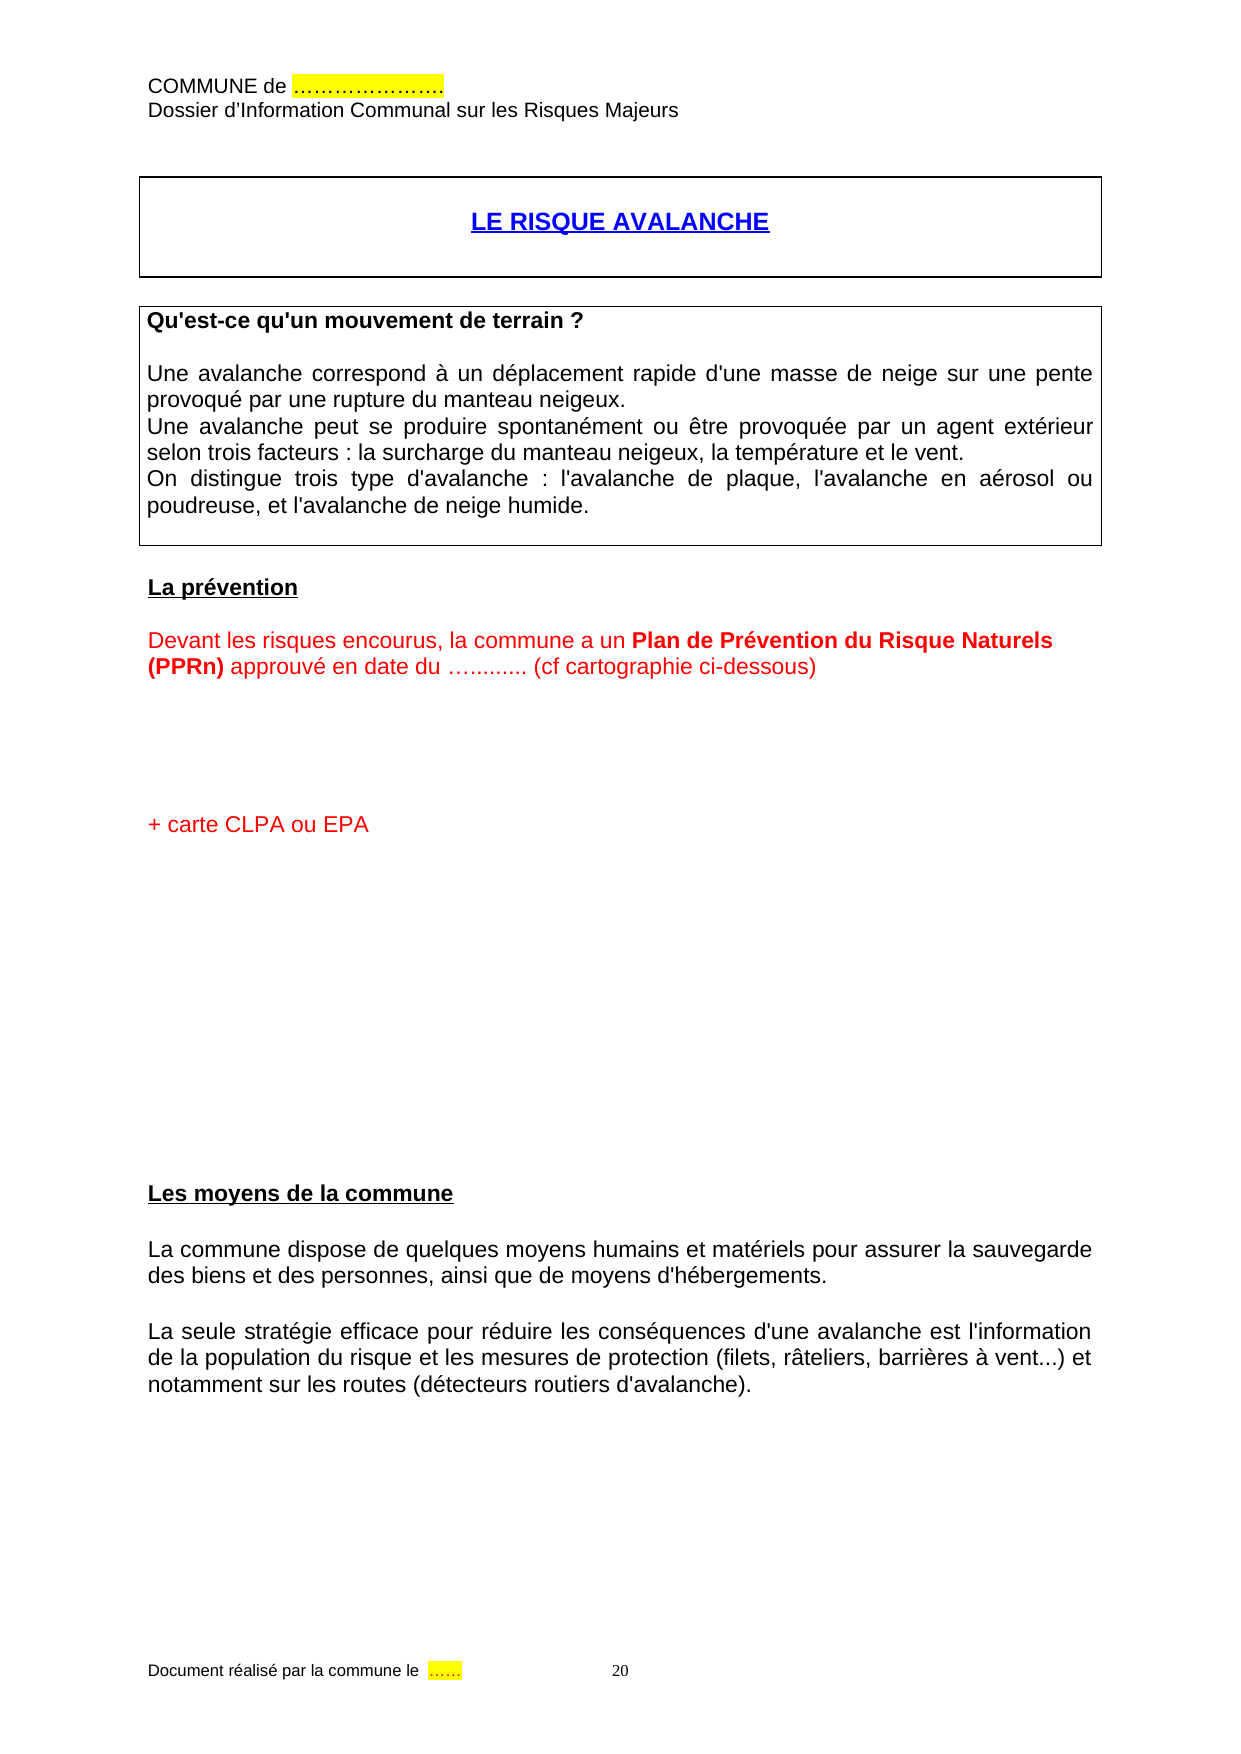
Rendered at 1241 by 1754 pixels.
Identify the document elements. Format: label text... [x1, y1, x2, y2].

text La seule stratégie efficace pour réduire les conséquences d'une avalanche est l'information de la population du risque et les mesures de protection (filets, râteliers, barrières à vent...) et notamment sur les routes (détecteurs routiers d'avalanche). [148, 1318, 1093, 1397]
text La commune dispose de quelques moyens humains et matériels pour assurer la sauvegarde des biens et des personnes, ainsi que de moyens d'hébergements. [148, 1236, 1093, 1289]
text Les moyens de la commune [148, 1180, 1093, 1207]
text La prévention [148, 574, 1093, 601]
text + carte CLPA ou EPA [148, 811, 1093, 838]
table_header LE RISQUE AVALANCHE [140, 178, 1101, 276]
text Devant les risques encourus, la commune a un Plan de Prévention du Risque Naturels (PPRn) approuvé en date du …......... (cf cartographie ci-dessous) [148, 627, 1093, 680]
table_header Qu'est-ce qu'un mouvement de terrain ? Une avalanche correspond à un déplacement rapide d'une masse de neige sur une pente provoqué par une rupture du manteau neigeux. Une avalanche peut se produire spontanément ou être provoquée par un agent extérieur selon trois facteurs : la surcharge du manteau neigeux, la température et le vent. On distingue trois type d'avalanche : l'avalanche de plaque, l'avalanche en aérosol ou poudreuse, et l'avalanche de neige humide. [140, 307, 1101, 544]
